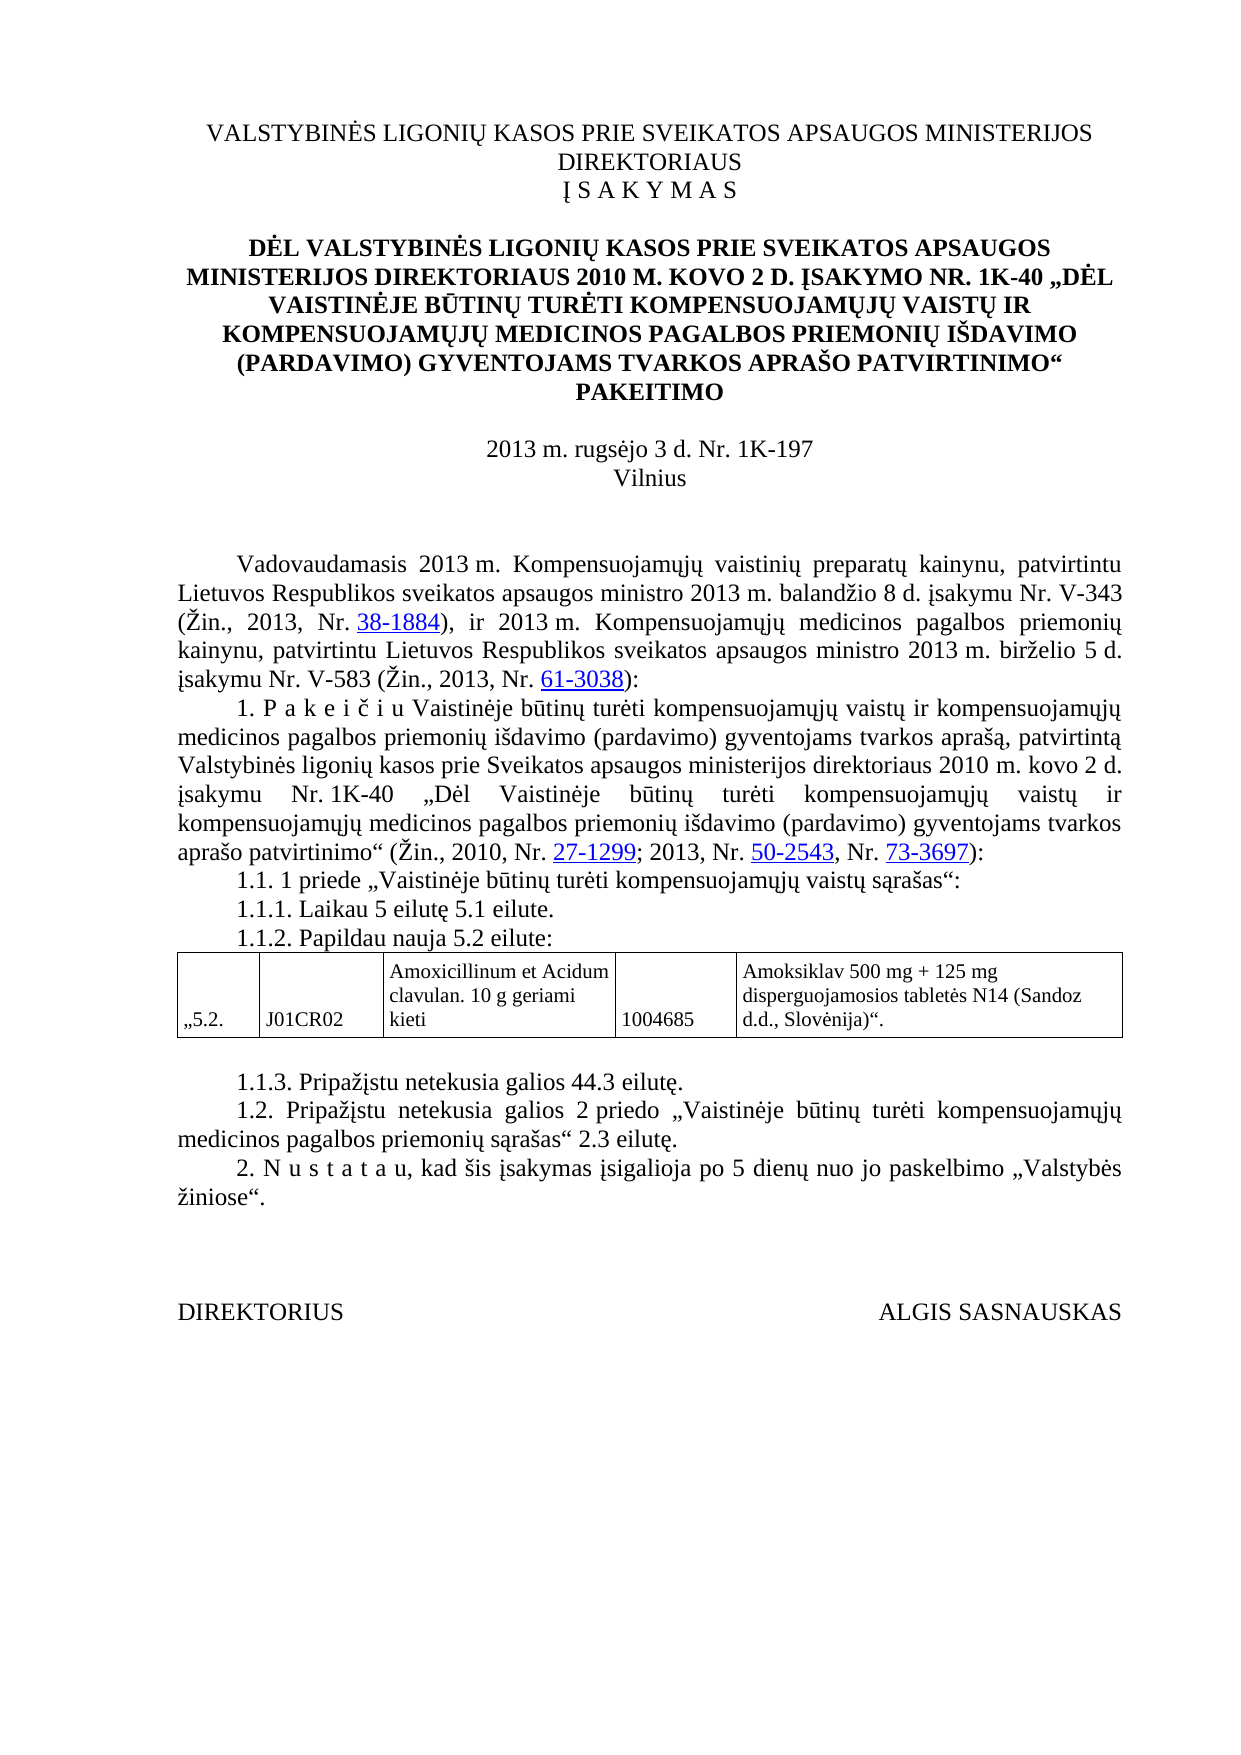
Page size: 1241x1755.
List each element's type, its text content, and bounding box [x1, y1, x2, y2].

text 1.1.3. Pripažįstu netekusia galios 44.3 eilutę. [177, 1067, 1122, 1096]
text 1.1. 1 priede „Vaistinėje būtinų turėti kompensuojamųjų vaistų sąrašas“: [177, 866, 1122, 894]
text VALSTYBINĖS LIGONIŲ KASOS PRIE SVEIKATOS APSAUGOS MINISTERIJOS DIREKTORIAUS [177, 118, 1122, 176]
text Į S A K Y M A S [177, 176, 1122, 204]
text 1. P a k e i č i u Vaistinėje būtinų turėti kompensuojamųjų vaistų ir kompensuojamųjų medicinos pagalbos priemonių išdavimo (pardavimo) gyventojams tvarkos aprašą, patvirtintą Valstybinės ligonių kasos prie Sveikatos apsaugos ministerijos direktoriaus 2010 m. kovo 2 d. įsakymu Nr. 1K-40 „Dėl Vaistinėje būtinų turėti kompensuojamųjų vaistų ir kompensuojamųjų medicinos pagalbos priemonių išdavimo (pardavimo) gyventojams tvarkos aprašo patvirtinimo“ (Žin., 2010, Nr. 27-1299; 2013, Nr. 50-2543, Nr. 73-3697): [177, 693, 1122, 866]
text Vadovaudamasis 2013 m. Kompensuojamųjų vaistinių preparatų kainynu, patvirtintu Lietuvos Respublikos sveikatos apsaugos ministro 2013 m. balandžio 8 d. įsakymu Nr. V-343 (Žin., 2013, Nr. 38-1884), ir 2013 m. Kompensuojamųjų medicinos pagalbos priemonių kainynu, patvirtintu Lietuvos Respublikos sveikatos apsaugos ministro 2013 m. birželio 5 d. įsakymu Nr. V-583 (Žin., 2013, Nr. 61-3038): [177, 549, 1122, 693]
text Vilnius [177, 463, 1122, 492]
text 1.1.2. Papildau nauja 5.2 eilute: [177, 923, 1122, 952]
table_header Amoksiklav 500 mg + 125 mg disperguojamosios tabletės N14 (Sandoz d.d., Slovėnija)“. [737, 953, 1122, 1037]
text DĖL VALSTYBINĖS LIGONIŲ KASOS PRIE SVEIKATOS APSAUGOS MINISTERIJOS DIREKTORIAUS 2010 M. KOVO 2 D. ĮSAKYMO Nr. 1K-40 „dĖL VAISTINĖJE BŪTINŲ TURĖTI KOMPENSUOJAMŲJŲ VAISTŲ IR KOMPENSUOJAMŲJŲ MEDICINOS PAGALBOS PRIEMONIŲ IŠDAVIMO (PARDAVIMO) GYVENTOJAMS TVARKOS APRAŠO PATVIRTINIMO“ PAKEITIMO [177, 233, 1122, 406]
table_header 1004685 [616, 953, 736, 1037]
text 2. N u s t a t a u, kad šis įsakymas įsigalioja po 5 dienų nuo jo paskelbimo „Valstybės žiniose“. [177, 1153, 1122, 1211]
text 1.2. Pripažįstu netekusia galios 2 priedo „Vaistinėje būtinų turėti kompensuojamųjų medicinos pagalbos priemonių sąrašas“ 2.3 eilutę. [177, 1096, 1122, 1153]
table_header Amoxicillinum et Acidum clavulan. 10 g geriami kieti [384, 953, 615, 1037]
text 1.1.1. Laikau 5 eilutę 5.1 eilute. [177, 894, 1122, 923]
text Direktorius Algis Sasnauskas [177, 1297, 1122, 1326]
table_header J01CR02 [260, 953, 383, 1037]
text 2013 m. rugsėjo 3 d. Nr. 1K-197 [177, 434, 1122, 463]
table_header „5.2. [178, 953, 259, 1037]
